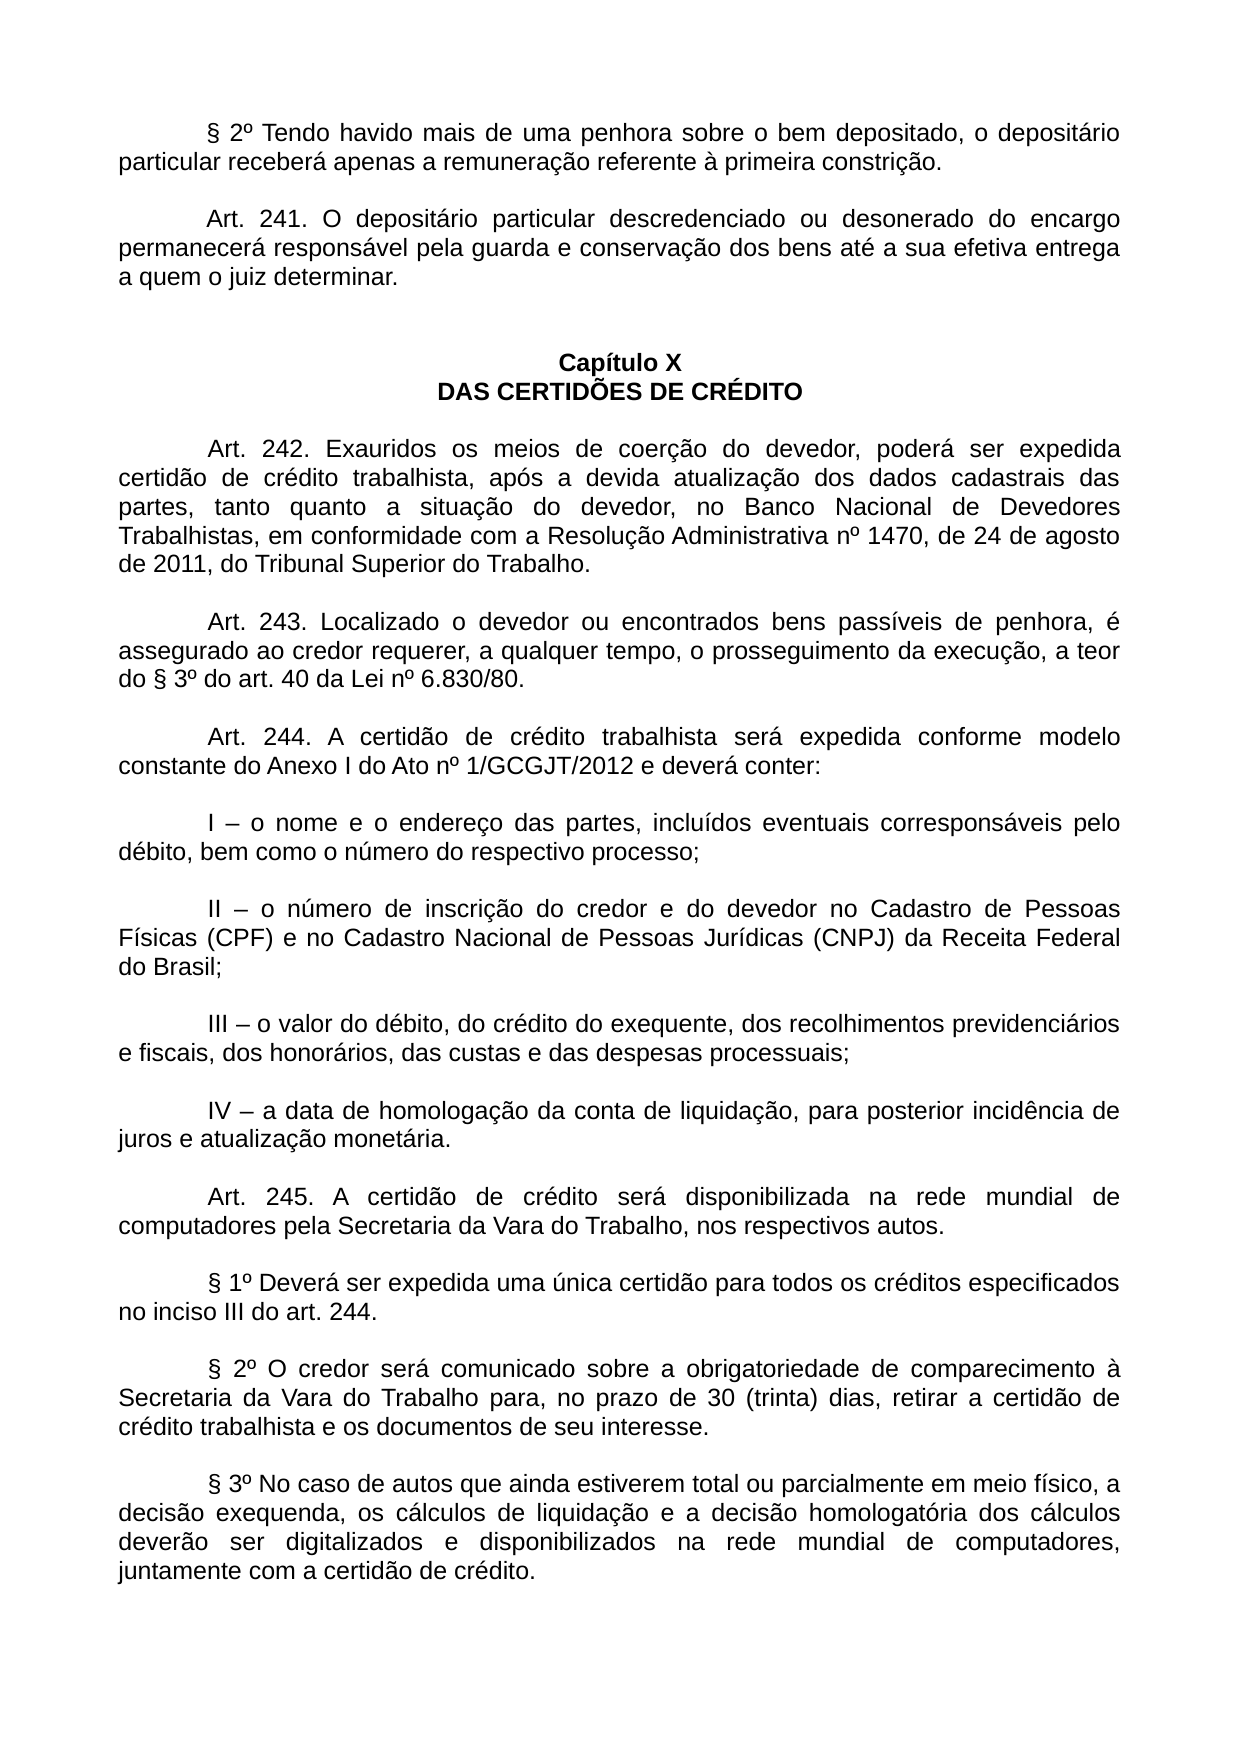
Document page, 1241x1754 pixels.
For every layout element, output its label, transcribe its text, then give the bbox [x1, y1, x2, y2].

text IV – a data de homologação da conta de liquidação, para posterior incidência de juros e atualização monetária. [118, 1096, 1122, 1153]
text Art. 245. A certidão de crédito será disponibilizada na rede mundial de computadores pela Secretaria da Vara do Trabalho, nos respectivos autos. [118, 1182, 1122, 1239]
text § 3º No caso de autos que ainda estiverem total ou parcialmente em meio físico, a decisão exequenda, os cálculos de liquidação e a decisão homologatória dos cálculos deverão ser digitalizados e disponibilizados na rede mundial de computadores, juntamente com a certidão de crédito. [118, 1469, 1122, 1584]
text I – o nome e o endereço das partes, incluídos eventuais corresponsáveis pelo débito, bem como o número do respectivo processo; [118, 808, 1122, 866]
text Art. 241. O depositário particular descredenciado ou desonerado do encargo permanecerá responsável pela guarda e conservação dos bens até a sua efetiva entrega a quem o juiz determinar. [118, 204, 1122, 291]
text Art. 242. Exauridos os meios de coerção do devedor, poderá ser expedida certidão de crédito trabalhista, após a devida atualização dos dados cadastrais das partes, tanto quanto a situação do devedor, no Banco Nacional de Devedores Trabalhistas, em conformidade com a Resolução Administrativa nº 1470, de 24 de agosto de 2011, do Tribunal Superior do Trabalho. [118, 434, 1122, 578]
text Capítulo X [118, 348, 1122, 377]
text III – o valor do débito, do crédito do exequente, dos recolhimentos previdenciários e fiscais, dos honorários, das custas e das despesas processuais; [118, 1009, 1122, 1067]
text Art. 243. Localizado o devedor ou encontrados bens passíveis de penhora, é assegurado ao credor requerer, a qualquer tempo, o prosseguimento da execução, a teor do § 3º do art. 40 da Lei nº 6.830/80. [118, 607, 1122, 693]
text § 1º Deverá ser expedida uma única certidão para todos os créditos especificados no inciso III do art. 244. [118, 1268, 1122, 1326]
text § 2º Tendo havido mais de uma penhora sobre o bem depositado, o depositário particular receberá apenas a remuneração referente à primeira constrição. [118, 118, 1122, 176]
text § 2º O credor será comunicado sobre a obrigatoriedade de comparecimento à Secretaria da Vara do Trabalho para, no prazo de 30 (trinta) dias, retirar a certidão de crédito trabalhista e os documentos de seu interesse. [118, 1354, 1122, 1441]
text II – o número de inscrição do credor e do devedor no Cadastro de Pessoas Físicas (CPF) e no Cadastro Nacional de Pessoas Jurídicas (CNPJ) da Receita Federal do Brasil; [118, 894, 1122, 981]
text DAS CERTIDÕES DE CRÉDITO [118, 377, 1122, 406]
text Art. 244. A certidão de crédito trabalhista será expedida conforme modelo constante do Anexo I do Ato nº 1/GCGJT/2012 e deverá conter: [118, 722, 1122, 779]
